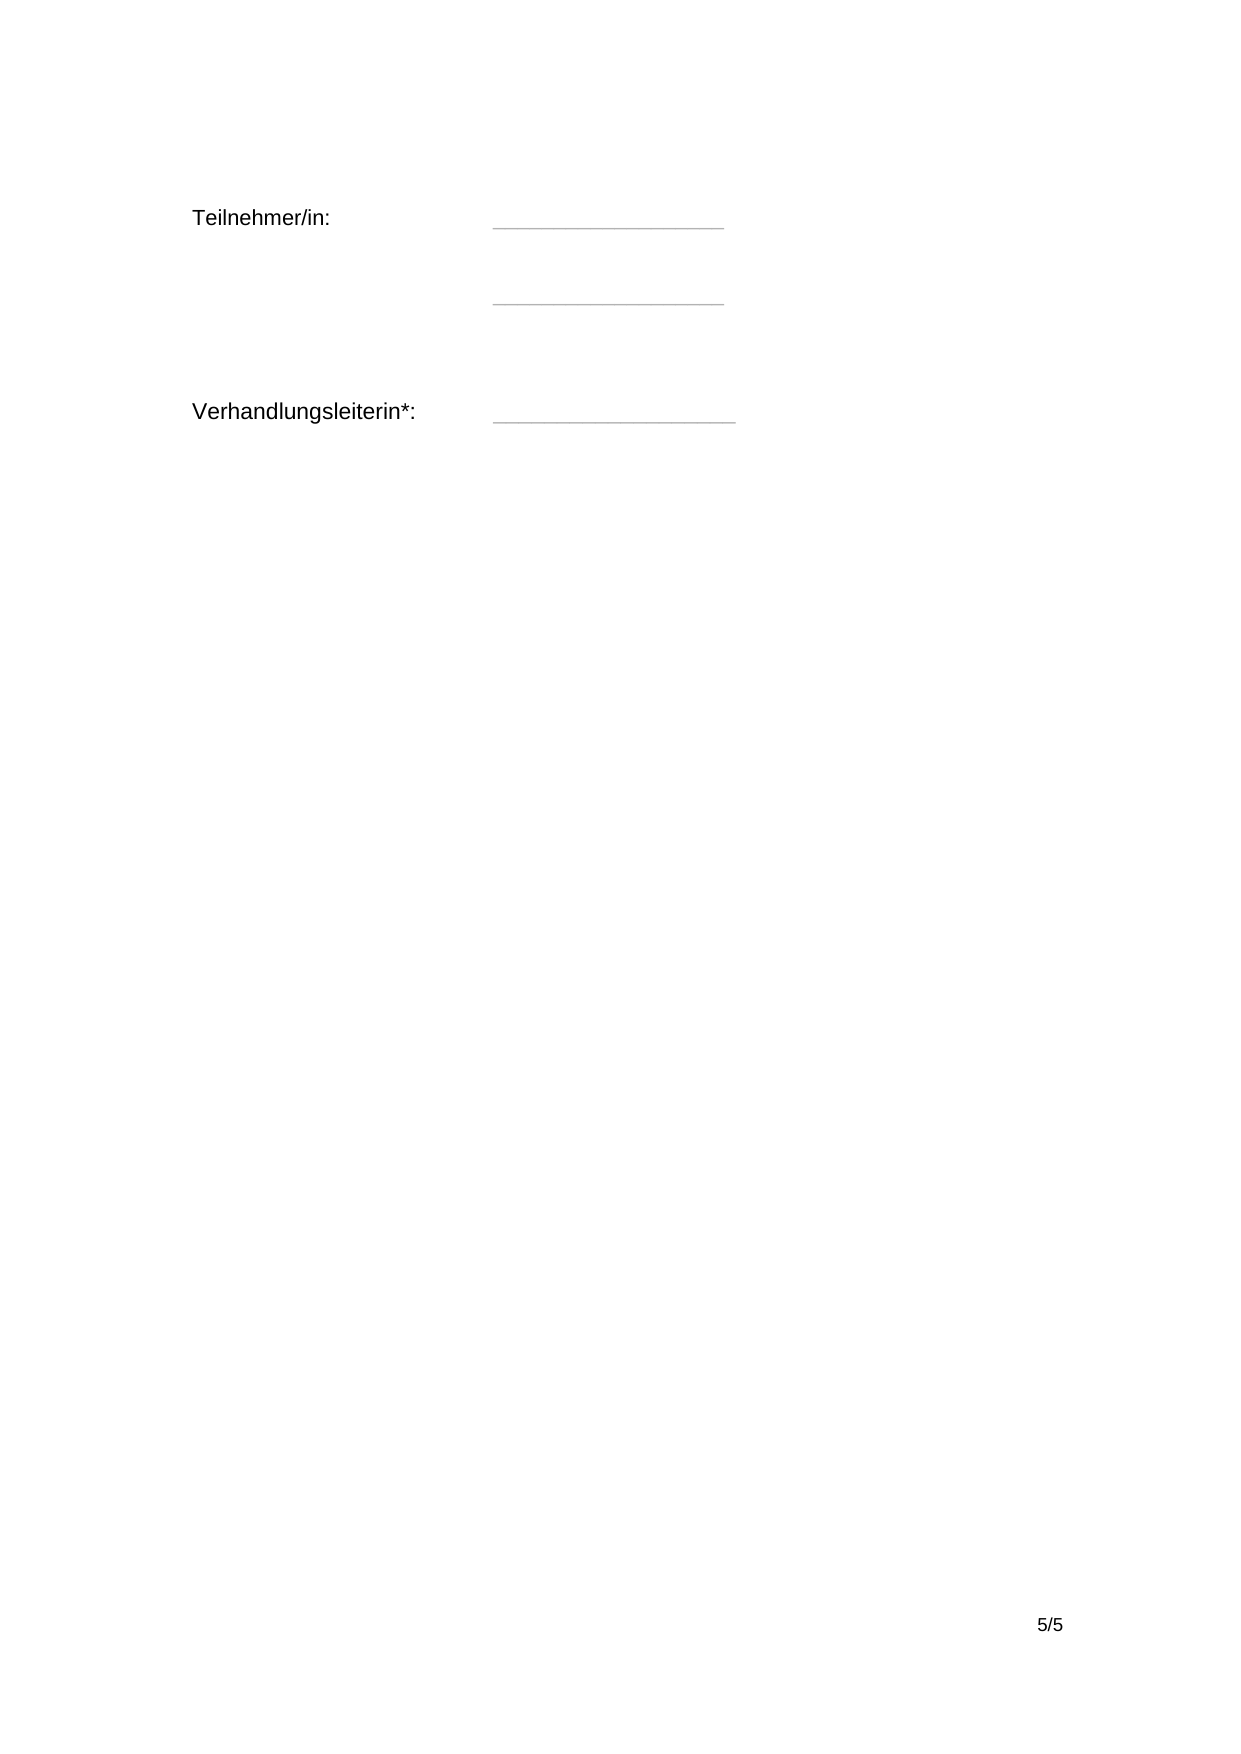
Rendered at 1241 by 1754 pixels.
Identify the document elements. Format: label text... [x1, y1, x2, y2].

text Teilnehmer/in: ___________________ [118, 205, 1122, 231]
text Verhandlungsleiterin*: ___________________ [118, 398, 1122, 424]
text ___________________ [118, 281, 1122, 306]
